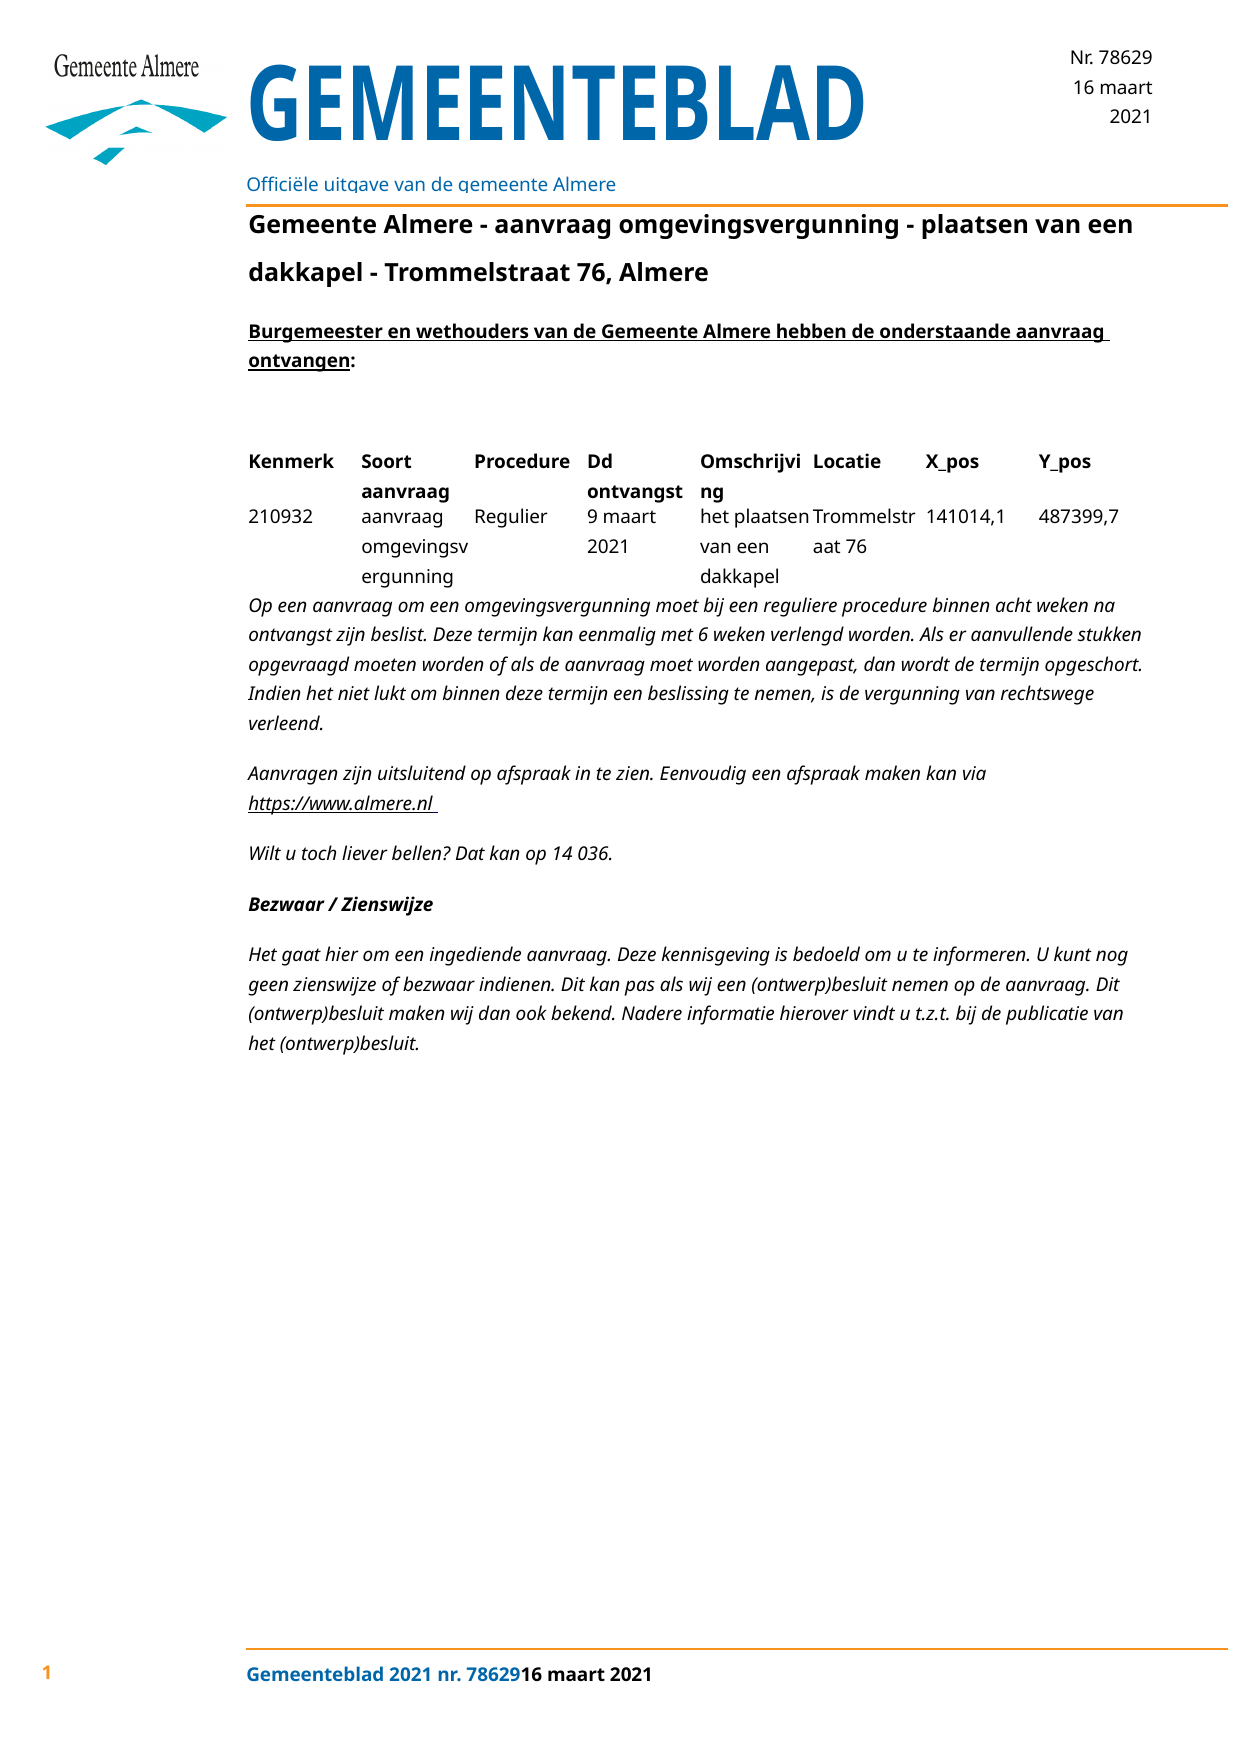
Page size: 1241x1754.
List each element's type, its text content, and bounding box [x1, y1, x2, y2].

text Burgemeester en wethouders van de Gemeente Almere hebben de onderstaande aanvraag ontvangen: [248, 318, 1152, 373]
text Wilt u toch liever bellen? Dat kan op 14 036. [248, 841, 1152, 866]
text Gemeente Almere - aanvraag omgevingsvergunning - plaatsen van een dakkapel - Trommelstraat 76, Almere [248, 207, 1152, 288]
table_cell Regulier [474, 504, 587, 589]
table_header Procedure [474, 449, 587, 504]
text Aanvragen zijn uitsluitend op afspraak in te zien. Eenvoudig een afspraak maken kan via https://www.almere.nl [248, 761, 1152, 816]
table_header X_pos [926, 449, 1038, 504]
table_cell 210932 [248, 504, 361, 589]
table_cell 141014,1 [926, 504, 1038, 589]
table_header Omschrijving [700, 449, 813, 504]
text Op een aanvraag om een omgevingsvergunning moet bij een reguliere procedure binnen acht weken na ontvangst zijn beslist. Deze termijn kan eenmalig met 6 weken verlengd worden. Als er aanvullende stukken opgevraagd moeten worden of als de aanvraag moet worden aangepast, dan wordt de termijn opgeschort. Indien het niet lukt om binnen deze termijn een beslissing te nemen, is de vergunning van rechtswege verleend. [248, 592, 1152, 736]
table_cell Trommelstraat 76 [813, 504, 926, 589]
table_header Locatie [813, 449, 926, 504]
table_header Dd ontvangst [587, 449, 700, 504]
table_cell aanvraag omgevingsvergunning [361, 504, 474, 589]
picture [41, 47, 231, 172]
table_cell 9 maart 2021 [587, 504, 700, 589]
table_cell het plaatsen van een dakkapel [700, 504, 813, 589]
text Bezwaar / Zienswijze [248, 891, 1152, 917]
table_cell 487399,7 [1039, 504, 1152, 589]
table_header Y_pos [1039, 449, 1152, 504]
text Het gaat hier om een ingediende aanvraag. Deze kennisgeving is bedoeld om u te informeren. U kunt nog geen zienswijze of bezwaar indienen. Dit kan pas als wij een (ontwerp)besluit nemen op de aanvraag. Dit (ontwerp)besluit maken wij dan ook bekend. Nadere informatie hierover vindt u t.z.t. bij de publicatie van het (ontwerp)besluit. [248, 941, 1152, 1056]
table_header Soort aanvraag [361, 449, 474, 504]
table_header Kenmerk [248, 449, 361, 504]
